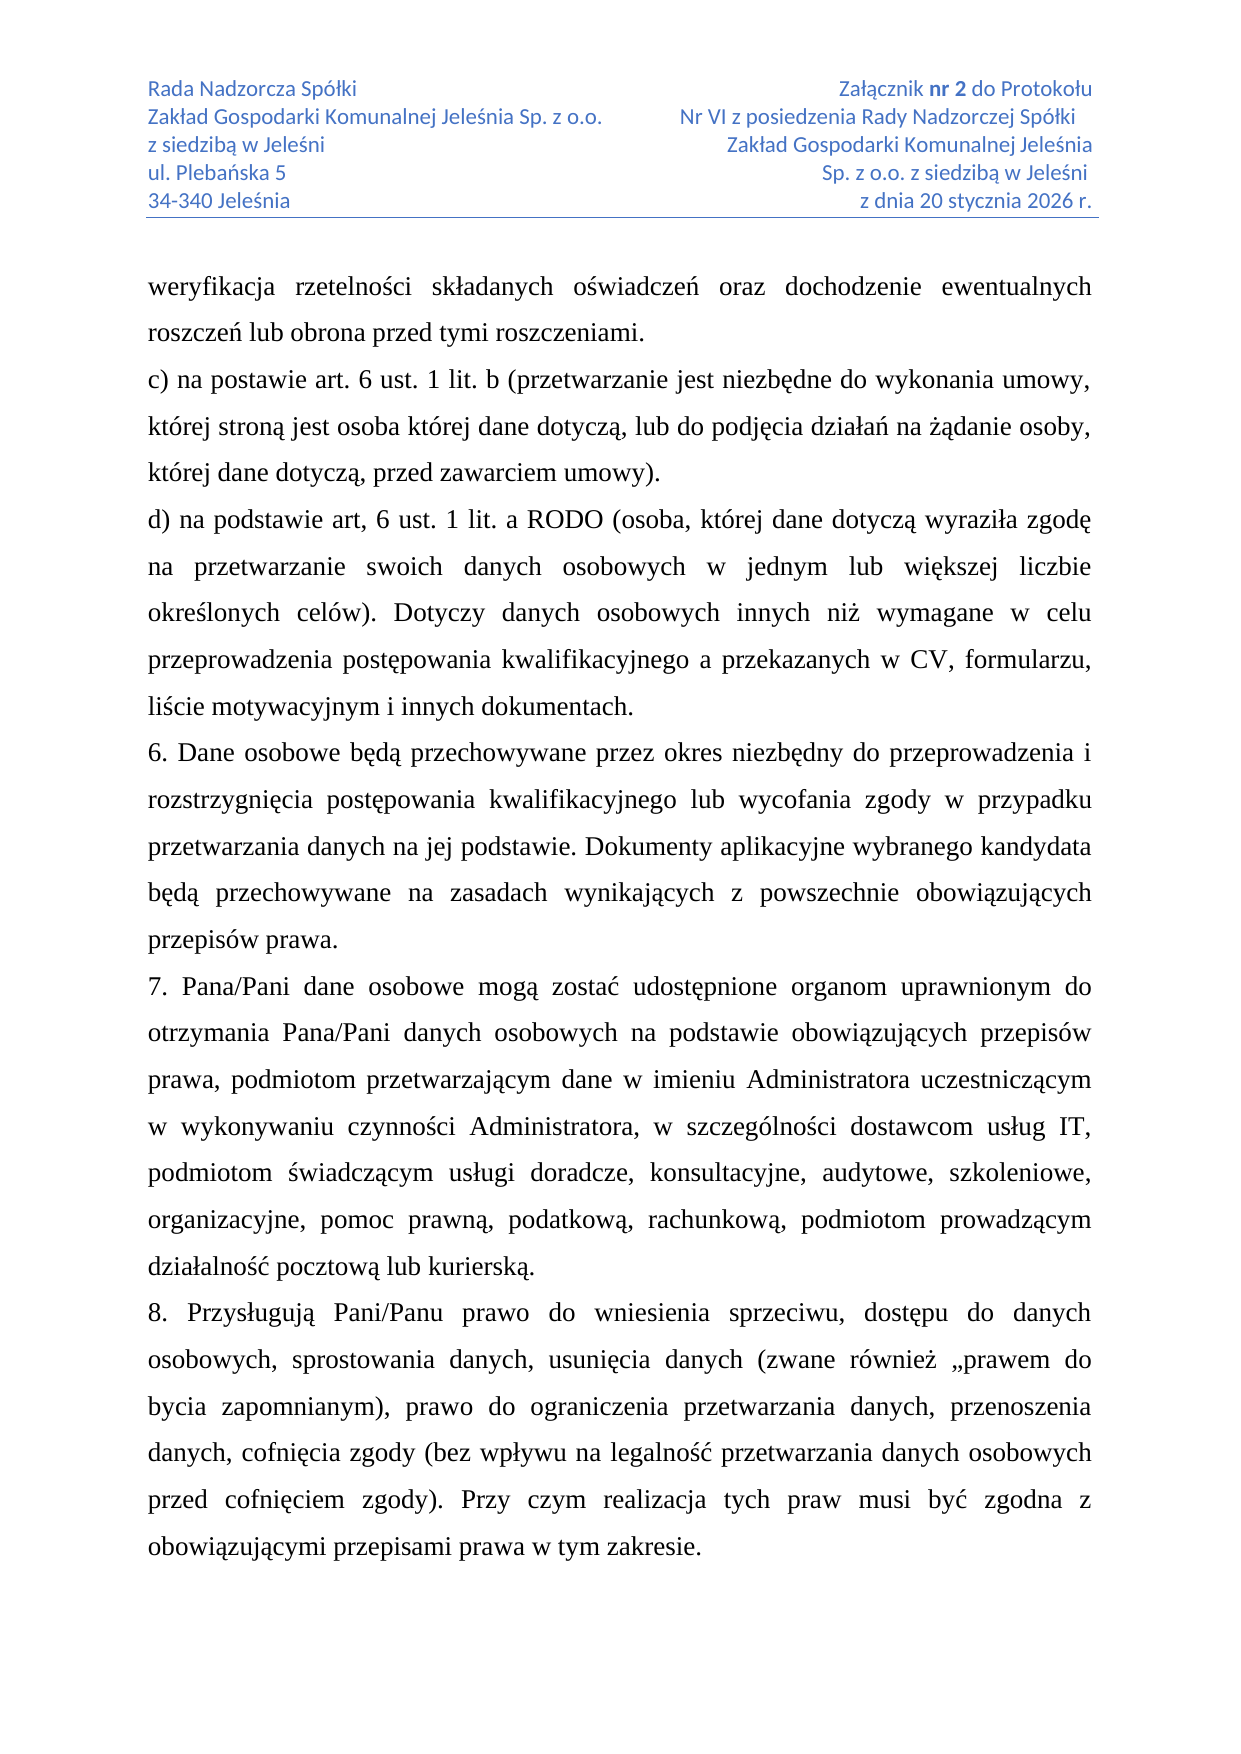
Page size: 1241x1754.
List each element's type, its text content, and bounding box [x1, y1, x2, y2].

text 8. Przysługują Pani/Panu prawo do wniesienia sprzeciwu, dostępu do danych osobowych, sprostowania danych, usunięcia danych (zwane również „prawem do bycia zapomnianym), prawo do ograniczenia przetwarzania danych, przenoszenia danych, cofnięcia zgody (bez wpływu na legalność przetwarzania danych osobowych przed cofnięciem zgody). Przy czym realizacja tych praw musi być zgodna z obowiązującymi przepisami prawa w tym zakresie. [148, 1297, 1093, 1561]
text d) na podstawie art, 6 ust. 1 lit. a RODO (osoba, której dane dotyczą wyraziła zgodę na przetwarzanie swoich danych osobowych w jednym lub większej liczbie określonych celów). Dotyczy danych osobowych innych niż wymagane w celu przeprowadzenia postępowania kwalifikacyjnego a przekazanych w CV, formularzu, liście motywacyjnym i innych dokumentach. [148, 503, 1093, 721]
text 6. Dane osobowe będą przechowywane przez okres niezbędny do przeprowadzenia i rozstrzygnięcia postępowania kwalifikacyjnego lub wycofania zgody w przypadku przetwarzania danych na jej podstawie. Dokumenty aplikacyjne wybranego kandydata będą przechowywane na zasadach wynikających z powszechnie obowiązujących przepisów prawa. [148, 737, 1093, 954]
text c) na postawie art. 6 ust. 1 lit. b (przetwarzanie jest niezbędne do wykonania umowy, której stroną jest osoba której dane dotyczą, lub do podjęcia działań na żądanie osoby, której dane dotyczą, przed zawarciem umowy). [148, 363, 1093, 488]
text 7. Pana/Pani dane osobowe mogą zostać udostępnione organom uprawnionym do otrzymania Pana/Pani danych osobowych na podstawie obowiązujących przepisów prawa, podmiotom przetwarzającym dane w imieniu Administratora uczestniczącym w wykonywaniu czynności Administratora, w szczególności dostawcom usług IT, podmiotom świadczącym usługi doradcze, konsultacyjne, audytowe, szkoleniowe, organizacyjne, pomoc prawną, podatkową, rachunkową, podmiotom prowadzącym działalność pocztową lub kurierską. [148, 970, 1093, 1281]
text weryfikacja rzetelności składanych oświadczeń oraz dochodzenie ewentualnych roszczeń lub obrona przed tymi roszczeniami. [148, 270, 1093, 348]
